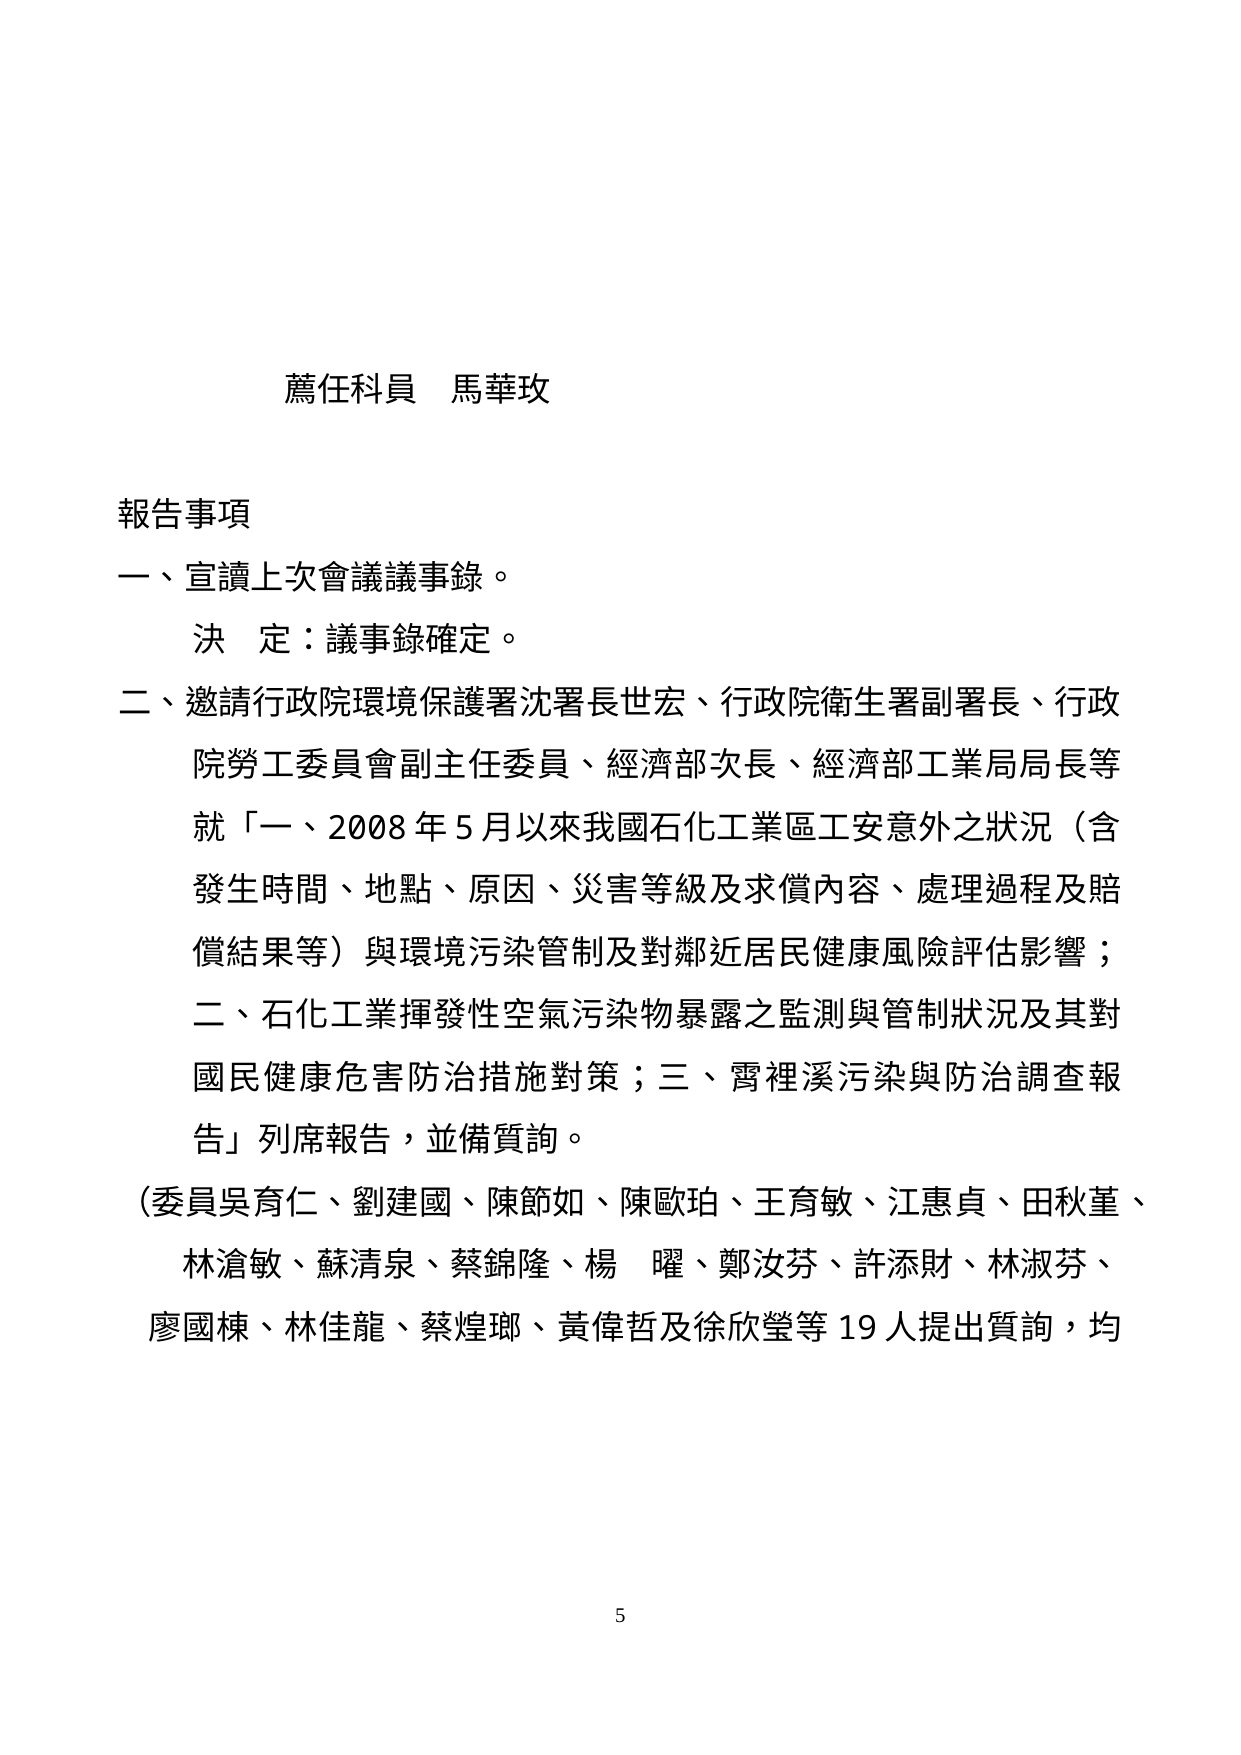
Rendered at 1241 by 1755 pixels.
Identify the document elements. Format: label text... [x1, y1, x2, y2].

text （委員吳育仁、劉建國、陳節如、陳歐珀、王育敏、江惠貞、田秋堇、 林滄敏、蘇清泉、蔡錦隆、楊 曜、鄭汝芬、許添財、林淑芬、 廖國棟、林佳龍、蔡煌瑯、黃偉哲及徐欣瑩等19人提出質詢，均經行政院環境保護署署長沈世宏、行政院衛生署副署長林奏延、行政院勞工委員會副主任委員郭芳煜、經濟部次長杜紫軍、工業局局長沈榮津等即席答復及雲林縣政府環境保護局局長葉德惠、衛生局局長吳昭軍、雲林縣淺海養殖協會理事長林進郎、臺灣自來水股份有限公司副總經理籃炳樟、彰化醫界聯盟代表楊澤民等列席說明。） [118, 1158, 1122, 1346]
text 一、宣讀上次會議議事錄。 [117, 533, 1122, 596]
text 薦任科員 馬華玫 [117, 346, 1122, 408]
text 二、邀請行政院環境保護署沈署長世宏、行政院衛生署副署長、行政院勞工委員會副主任委員、經濟部次長、經濟部工業局局長等就「一、2008年5月以來我國石化工業區工安意外之狀況（含發生時間、地點、原因、災害等級及求償內容、處理過程及賠償結果等）與環境污染管制及對鄰近居民健康風險評估影響；二、石化工業揮發性空氣污染物暴露之監測與管制狀況及其對國民健康危害防治措施對策；三、霄裡溪污染與防治調查報告」列席報告，並備質詢。 [118, 658, 1122, 1158]
text 決 定：議事錄確定。 [118, 596, 1122, 658]
text 報告事項 [117, 471, 1122, 533]
